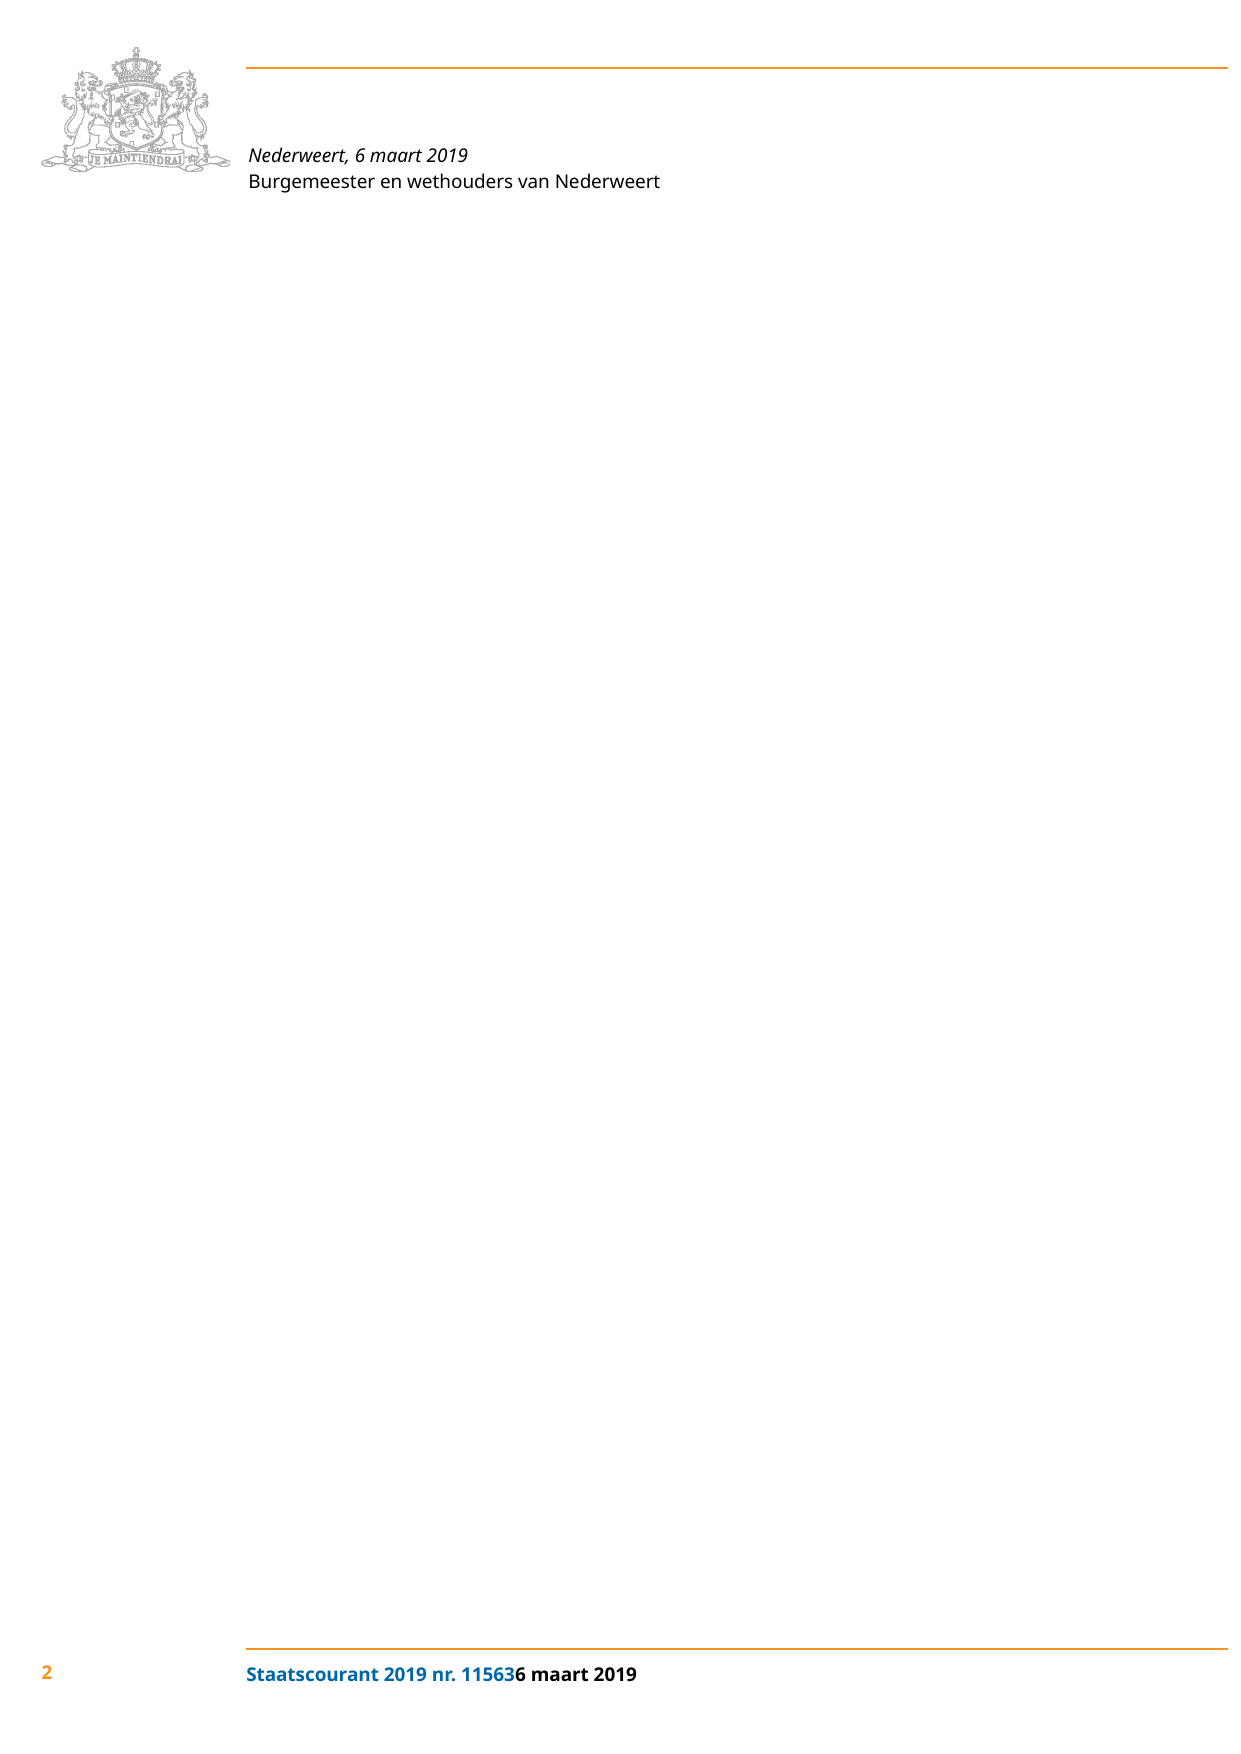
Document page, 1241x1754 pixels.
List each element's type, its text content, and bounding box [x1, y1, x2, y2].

text Burgemeester en wethouders van Nederweert [248, 168, 1152, 194]
picture [41, 47, 231, 172]
text Nederweert, 6 maart 2019 [248, 143, 1152, 168]
